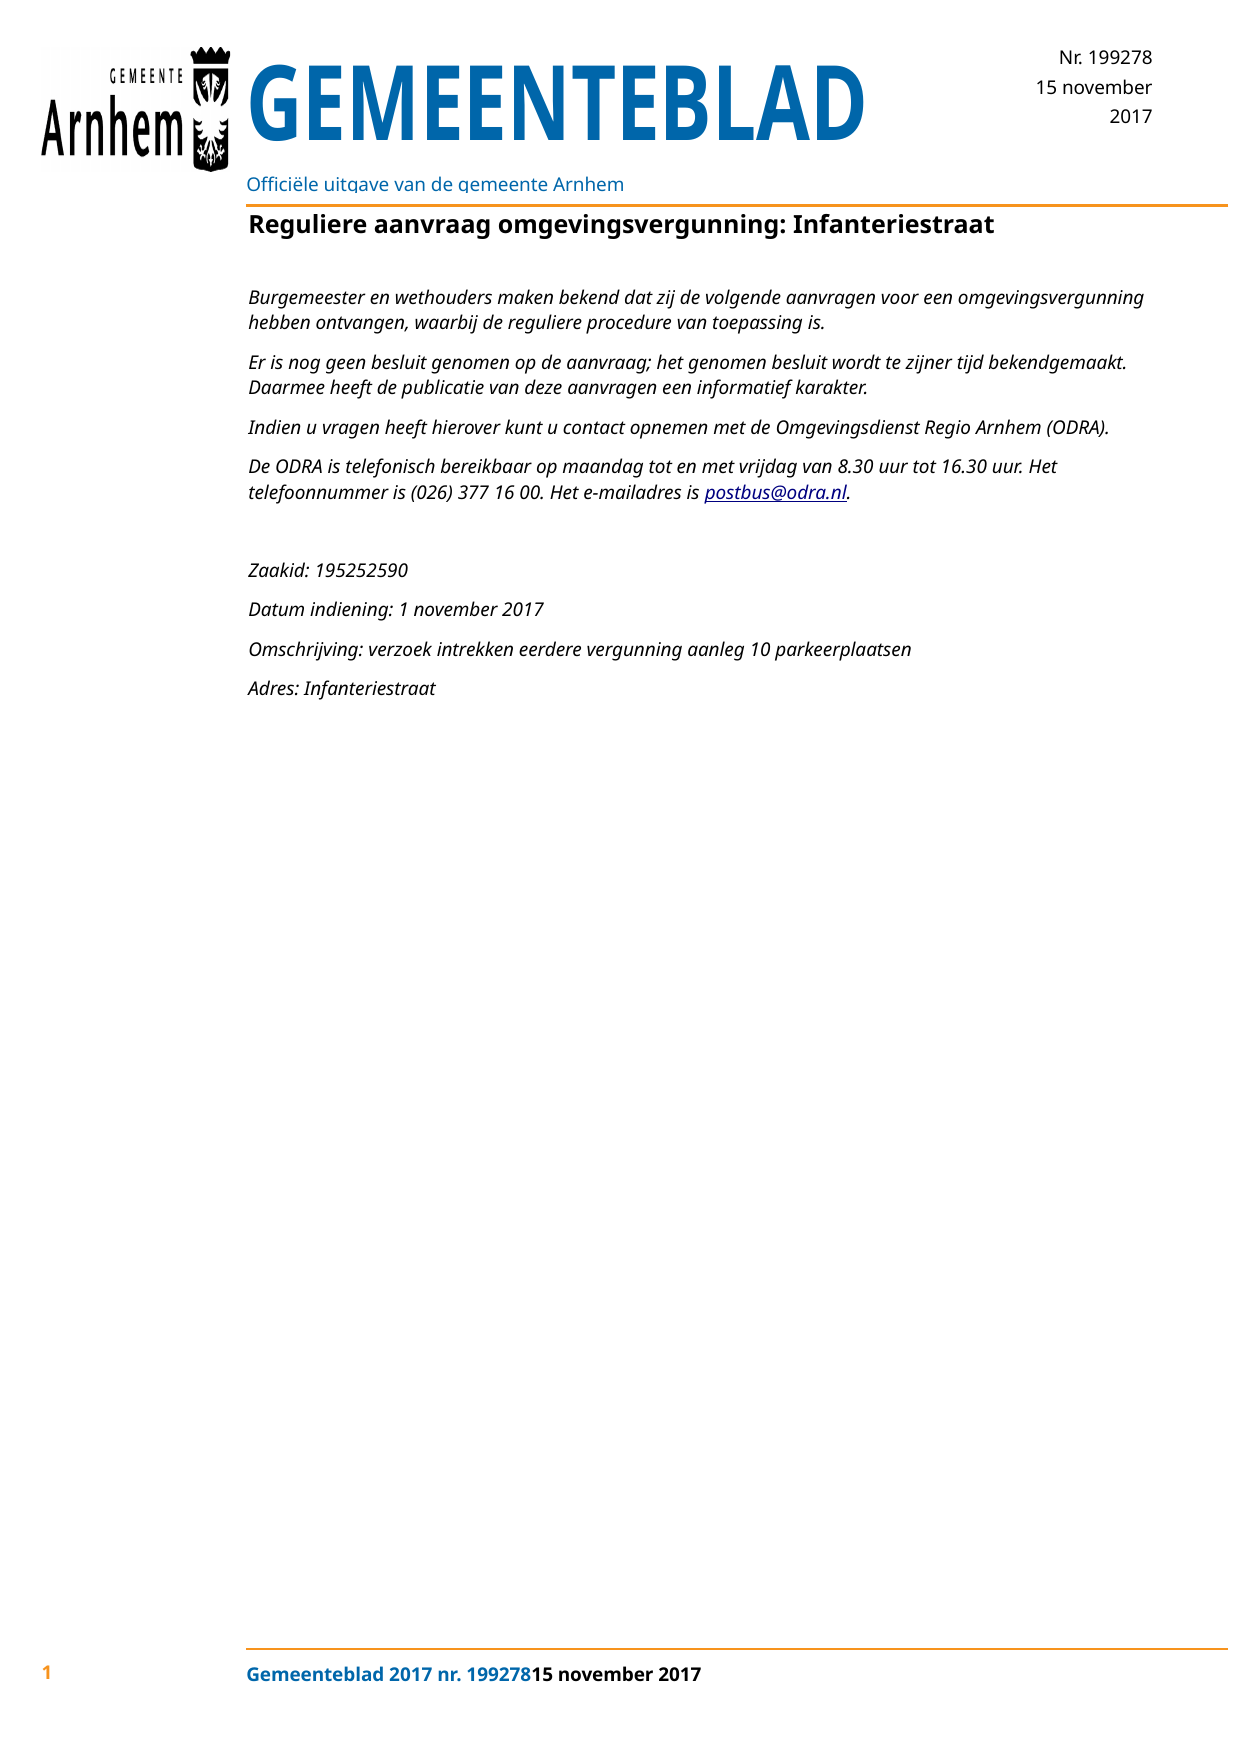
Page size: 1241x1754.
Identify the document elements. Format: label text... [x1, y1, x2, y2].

text Datum indiening: 1 november 2017 [248, 597, 1152, 622]
text Indien u vragen heeft hierover kunt u contact opnemen met de Omgevingsdienst Regio Arnhem (ODRA). [248, 414, 1152, 439]
picture [41, 47, 231, 172]
text Burgemeester en wethouders maken bekend dat zij de volgende aanvragen voor een omgevingsvergunning hebben ontvangen, waarbij de reguliere procedure van toepassing is. [248, 284, 1152, 335]
text Er is nog geen besluit genomen op de aanvraag; het genomen besluit wordt te zijner tijd bekendgemaakt. Daarmee heeft de publicatie van deze aanvragen een informatief karakter. [248, 349, 1152, 400]
text De ODRA is telefonisch bereikbaar op maandag tot en met vrijdag van 8.30 uur tot 16.30 uur. Het telefoonnummer is (026) 377 16 00. Het e-mailadres is postbus@odra.nl. [248, 453, 1152, 504]
text Omschrijving: verzoek intrekken eerdere vergunning aanleg 10 parkeerplaatsen [248, 636, 1152, 662]
text Zaakid: 195252590 [248, 557, 1152, 583]
text Adres: Infanteriestraat [248, 675, 1152, 701]
text Reguliere aanvraag omgevingsvergunning: Infanteriestraat [248, 207, 1152, 241]
